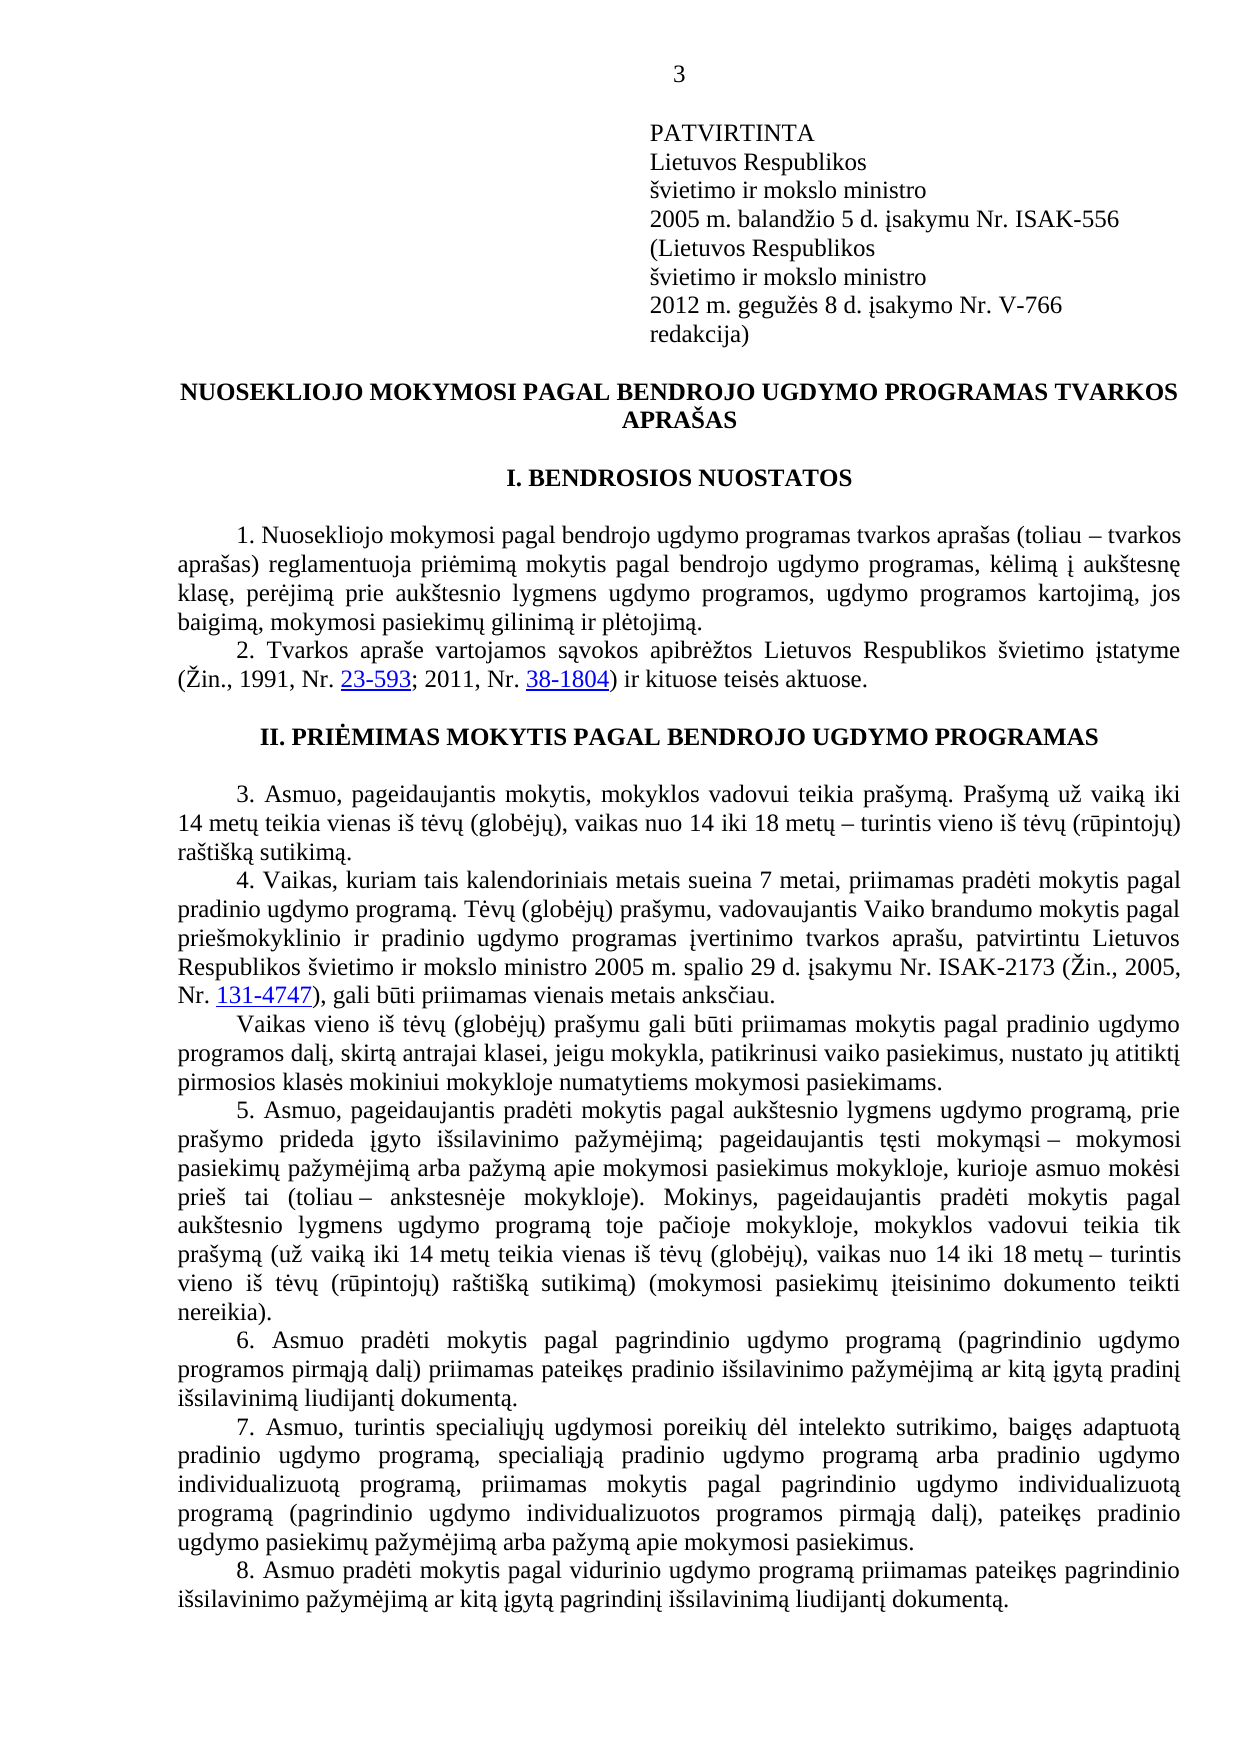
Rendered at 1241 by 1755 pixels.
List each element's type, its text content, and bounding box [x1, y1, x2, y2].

text 4. Vaikas, kuriam tais kalendoriniais metais sueina 7 metai, priimamas pradėti mokytis pagal pradinio ugdymo programą. Tėvų (globėjų) prašymu, vadovaujantis Vaiko brandumo mokytis pagal priešmokyklinio ir pradinio ugdymo programas įvertinimo tvarkos aprašu, patvirtintu Lietuvos Respublikos švietimo ir mokslo ministro 2005 m. spalio 29 d. įsakymu Nr. ISAK-2173 (Žin., 2005, Nr. 131-4747), gali būti priimamas vienais metais anksčiau. [177, 866, 1181, 1009]
text 3. Asmuo, pageidaujantis mokytis, mokyklos vadovui teikia prašymą. Prašymą už vaiką iki 14 metų teikia vienas iš tėvų (globėjų), vaikas nuo 14 iki 18 metų – turintis vieno iš tėvų (rūpintojų) raštišką sutikimą. [177, 779, 1181, 866]
text 6. Asmuo pradėti mokytis pagal pagrindinio ugdymo programą (pagrindinio ugdymo programos pirmąją dalį) priimamas pateikęs pradinio išsilavinimo pažymėjimą ar kitą įgytą pradinį išsilavinimą liudijantį dokumentą. [177, 1326, 1181, 1412]
text NUOSEKLIOJO MOKYMOSI PAGAL BENDROJO UGDYMO PROGRAMAS TVARKOS APRAŠAS [177, 377, 1181, 434]
text 8. Asmuo pradėti mokytis pagal vidurinio ugdymo programą priimamas pateikęs pagrindinio išsilavinimo pažymėjimą ar kitą įgytą pagrindinį išsilavinimą liudijantį dokumentą. [177, 1556, 1181, 1613]
text 5. Asmuo, pageidaujantis pradėti mokytis pagal aukštesnio lygmens ugdymo programą, prie prašymo prideda įgyto išsilavinimo pažymėjimą; pageidaujantis tęsti mokymąsi – mokymosi pasiekimų pažymėjimą arba pažymą apie mokymosi pasiekimus mokykloje, kurioje asmuo mokėsi prieš tai (toliau – ankstesnėje mokykloje). Mokinys, pageidaujantis pradėti mokytis pagal aukštesnio lygmens ugdymo programą toje pačioje mokykloje, mokyklos vadovui teikia tik prašymą (už vaiką iki 14 metų teikia vienas iš tėvų (globėjų), vaikas nuo 14 iki 18 metų – turintis vieno iš tėvų (rūpintojų) raštišką sutikimą) (mokymosi pasiekimų įteisinimo dokumento teikti nereikia). [177, 1096, 1181, 1326]
text redakcija) [649, 319, 1181, 348]
text 1. Nuosekliojo mokymosi pagal bendrojo ugdymo programas tvarkos aprašas (toliau – tvarkos aprašas) reglamentuoja priėmimą mokytis pagal bendrojo ugdymo programas, kėlimą į aukštesnę klasę, perėjimą prie aukštesnio lygmens ugdymo programos, ugdymo programos kartojimą, jos baigimą, mokymosi pasiekimų gilinimą ir plėtojimą. [177, 521, 1181, 636]
text Vaikas vieno iš tėvų (globėjų) prašymu gali būti priimamas mokytis pagal pradinio ugdymo programos dalį, skirtą antrajai klasei, jeigu mokykla, patikrinusi vaiko pasiekimus, nustato jų atitiktį pirmosios klasės mokiniui mokykloje numatytiems mokymosi pasiekimams. [177, 1009, 1181, 1096]
text Lietuvos Respublikos [649, 147, 1181, 176]
text 2. Tvarkos apraše vartojamos sąvokos apibrėžtos Lietuvos Respublikos švietimo įstatyme (Žin., 1991, Nr. 23-593; 2011, Nr. 38-1804) ir kituose teisės aktuose. [177, 636, 1181, 693]
text švietimo ir mokslo ministro [649, 176, 1181, 204]
text I. BENDROSIOS NUOSTATOS [177, 463, 1181, 492]
text PATVIRTINTA [649, 118, 1181, 147]
text 2012 m. gegužės 8 d. įsakymo Nr. V-766 [649, 291, 1181, 319]
text švietimo ir mokslo ministro [649, 262, 1181, 291]
text 7. Asmuo, turintis specialiųjų ugdymosi poreikių dėl intelekto sutrikimo, baigęs adaptuotą pradinio ugdymo programą, specialiąją pradinio ugdymo programą arba pradinio ugdymo individualizuotą programą, priimamas mokytis pagal pagrindinio ugdymo individualizuotą programą (pagrindinio ugdymo individualizuotos programos pirmąją dalį), pateikęs pradinio ugdymo pasiekimų pažymėjimą arba pažymą apie mokymosi pasiekimus. [177, 1412, 1181, 1556]
text II. PRIĖMIMAS MOKYTIS PAGAL BENDROJO UGDYMO PROGRAMAS [177, 722, 1181, 751]
text (Lietuvos Respublikos [649, 233, 1181, 262]
text 2005 m. balandžio 5 d. įsakymu Nr. ISAK-556 [649, 204, 1181, 233]
